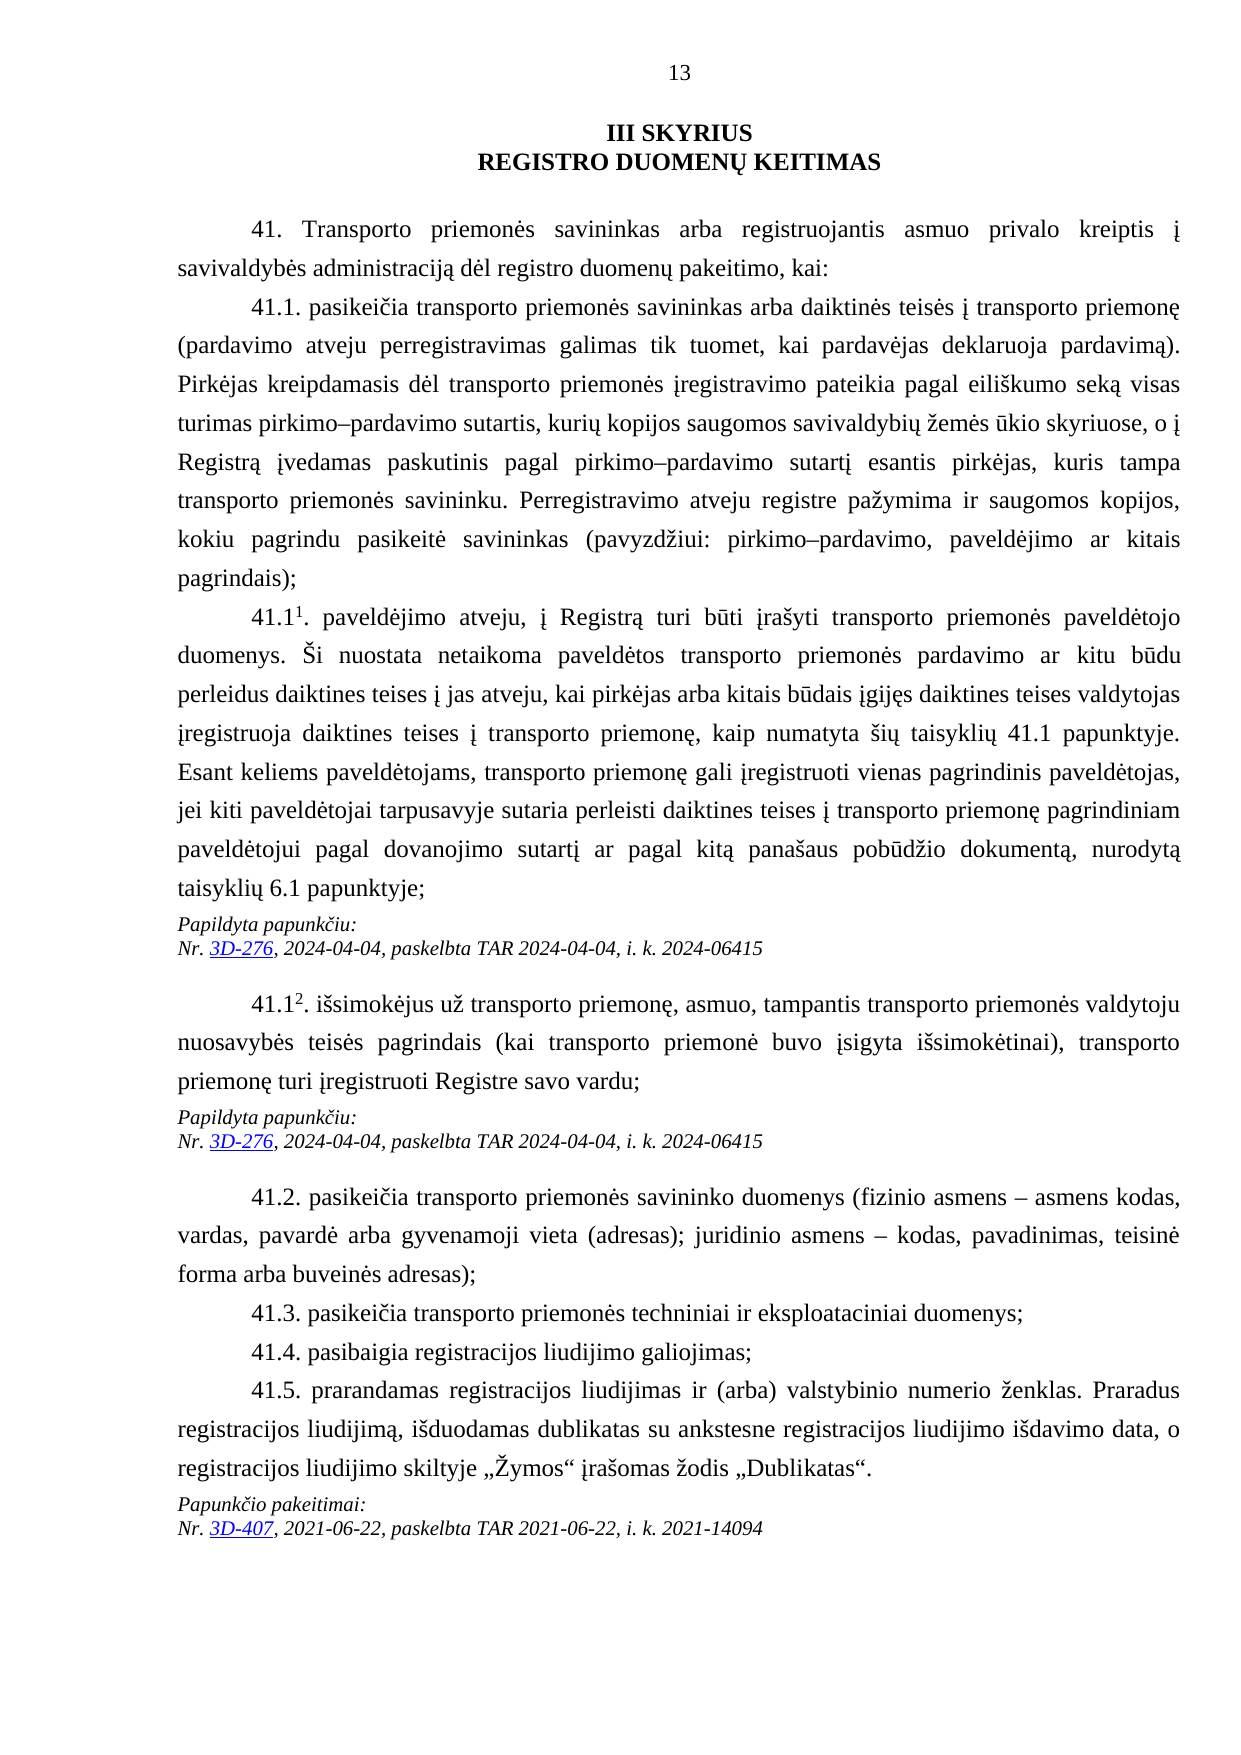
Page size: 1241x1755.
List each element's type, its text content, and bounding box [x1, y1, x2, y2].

text Papildyta papunkčiu: [177, 1105, 1181, 1129]
text Nr. 3D-276, 2024-04-04, paskelbta TAR 2024-04-04, i. k. 2024-06415 [177, 936, 1181, 960]
text 41.5. prarandamas registracijos liudijimas ir (arba) valstybinio numerio ženklas. Praradus registracijos liudijimą, išduodamas dublikatas su ankstesne registracijos liudijimo išdavimo data, o registracijos liudijimo skiltyje „Žymos“ įrašomas žodis „Dublikatas“. [177, 1376, 1181, 1482]
text III SKYRIUS [177, 118, 1181, 147]
text Nr. 3D-276, 2024-04-04, paskelbta TAR 2024-04-04, i. k. 2024-06415 [177, 1129, 1181, 1153]
text Papunkčio pakeitimai: [177, 1492, 1181, 1516]
text Nr. 3D-407, 2021-06-22, paskelbta TAR 2021-06-22, i. k. 2021-14094 [177, 1516, 1181, 1540]
text 41.3. pasikeičia transporto priemonės techniniai ir eksploataciniai duomenys; [177, 1298, 1181, 1327]
text 41.1. pasikeičia transporto priemonės savininkas arba daiktinės teisės į transporto priemonę (pardavimo atveju perregistravimas galimas tik tuomet, kai pardavėjas deklaruoja pardavimą). Pirkėjas kreipdamasis dėl transporto priemonės įregistravimo pateikia pagal eiliškumo seką visas turimas pirkimo–pardavimo sutartis, kurių kopijos saugomos savivaldybių žemės ūkio skyriuose, o į Registrą įvedamas paskutinis pagal pirkimo–pardavimo sutartį esantis pirkėjas, kuris tampa transporto priemonės savininku. Perregistravimo atveju registre pažymima ir saugomos kopijos, kokiu pagrindu pasikeitė savininkas (pavyzdžiui: pirkimo–pardavimo, paveldėjimo ar kitais pagrindais); [177, 292, 1181, 592]
text 41.2. pasikeičia transporto priemonės savininko duomenys (fizinio asmens – asmens kodas, vardas, pavardė arba gyvenamoji vieta (adresas); juridinio asmens – kodas, pavadinimas, teisinė forma arba buveinės adresas); [177, 1182, 1181, 1288]
text Papildyta papunkčiu: [177, 912, 1181, 936]
text 41.4. pasibaigia registracijos liudijimo galiojimas; [177, 1337, 1181, 1366]
text 41. Transporto priemonės savininkas arba registruojantis asmuo privalo kreiptis į savivaldybės administraciją dėl registro duomenų pakeitimo, kai: [177, 214, 1181, 282]
text 41.12. išsimokėjus už transporto priemonę, asmuo, tampantis transporto priemonės valdytoju nuosavybės teisės pagrindais (kai transporto priemonė buvo įsigyta išsimokėtinai), transporto priemonę turi įregistruoti Registre savo vardu; [177, 989, 1181, 1095]
text REGISTRO DUOMENŲ KEITIMAS [177, 147, 1181, 176]
text 41.11. paveldėjimo atveju, į Registrą turi būti įrašyti transporto priemonės paveldėtojo duomenys. Ši nuostata netaikoma paveldėtos transporto priemonės pardavimo ar kitu būdu perleidus daiktines teises į jas atveju, kai pirkėjas arba kitais būdais įgijęs daiktines teises valdytojas įregistruoja daiktines teises į transporto priemonę, kaip numatyta šių taisyklių 41.1 papunktyje. Esant keliems paveldėtojams, transporto priemonę gali įregistruoti vienas pagrindinis paveldėtojas, jei kiti paveldėtojai tarpusavyje sutaria perleisti daiktines teises į transporto priemonę pagrindiniam paveldėtojui pagal dovanojimo sutartį ar pagal kitą panašaus pobūdžio dokumentą, nurodytą taisyklių 6.1 papunktyje; [177, 602, 1181, 902]
